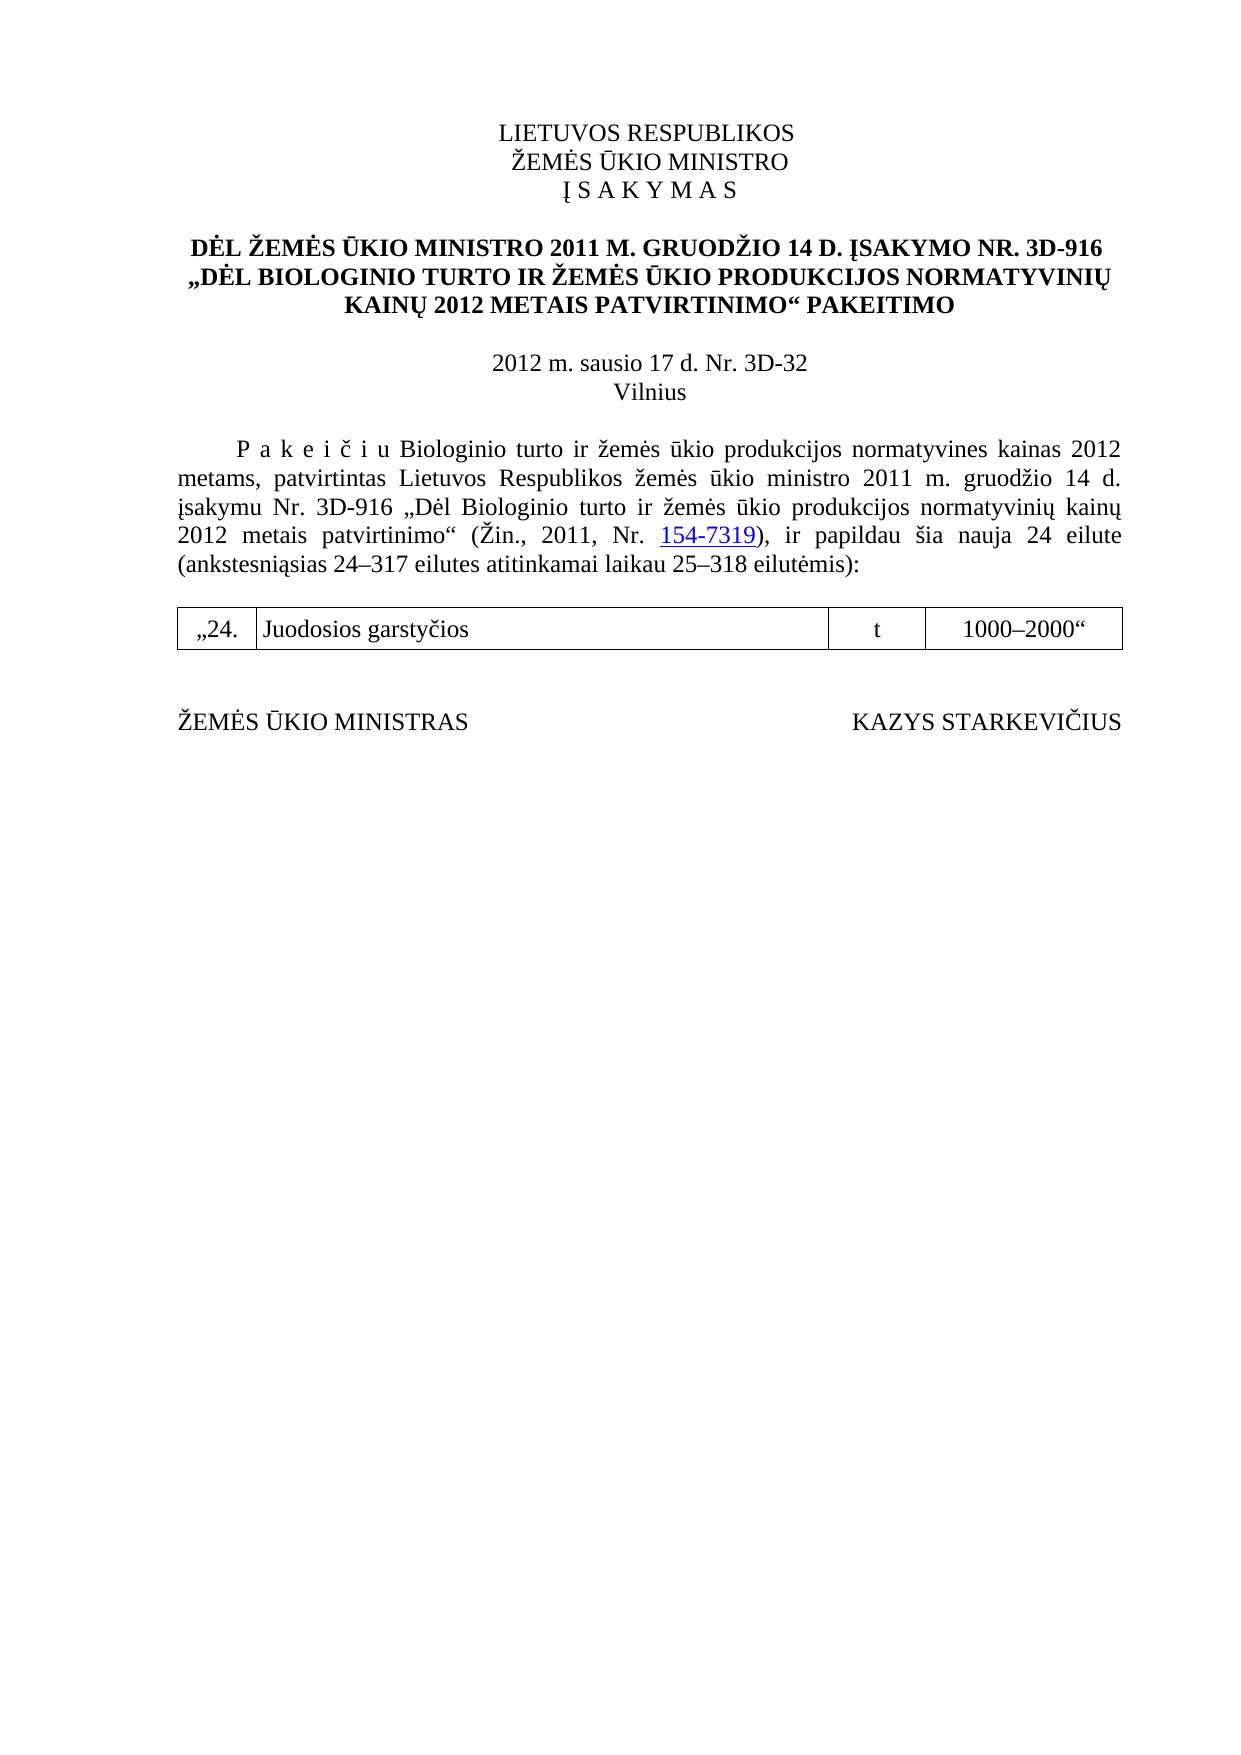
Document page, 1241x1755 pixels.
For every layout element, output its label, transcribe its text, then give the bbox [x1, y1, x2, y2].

text Žemės ūkio ministras Kazys Starkevičius [177, 707, 1122, 736]
table_header Juodosios garstyčios [257, 608, 828, 648]
text Vilnius [177, 377, 1122, 406]
text 2012 m. sausio 17 d. Nr. 3D-32 [177, 348, 1122, 377]
text Į S A K Y M A S [177, 176, 1122, 204]
text P a k e i č i u Biologinio turto ir žemės ūkio produkcijos normatyvines kainas 2012 metams, patvirtintas Lietuvos Respublikos žemės ūkio ministro 2011 m. gruodžio 14 d. įsakymu Nr. 3D-916 „Dėl Biologinio turto ir žemės ūkio produkcijos normatyvinių kainų 2012 metais patvirtinimo“ (Žin., 2011, Nr. 154-7319), ir papildau šia nauja 24 eilute (ankstesniąsias 24–317 eilutes atitinkamai laikau 25–318 eilutėmis): [177, 434, 1122, 578]
text DĖL ŽEMĖS ŪKIO MINISTRO 2011 M. GRUODŽIO 14 D. ĮSAKYMO Nr. 3D-916 „DĖL BIOLOGINIO TURTO IR ŽEMĖS ŪKIO PRODUKCIJOS NORMATYVINIŲ KAINŲ 2012 METAIS PATVIRTINIMO“ PAKEITIMO [177, 233, 1122, 319]
table_header t [829, 608, 925, 648]
text ŽEMĖS ŪKIO MINISTRO [177, 147, 1122, 176]
table_header 1000–2000“ [926, 608, 1122, 648]
table_header „24. [178, 608, 256, 648]
text LIETUVOS RESPUBLIKOS [177, 118, 1122, 147]
